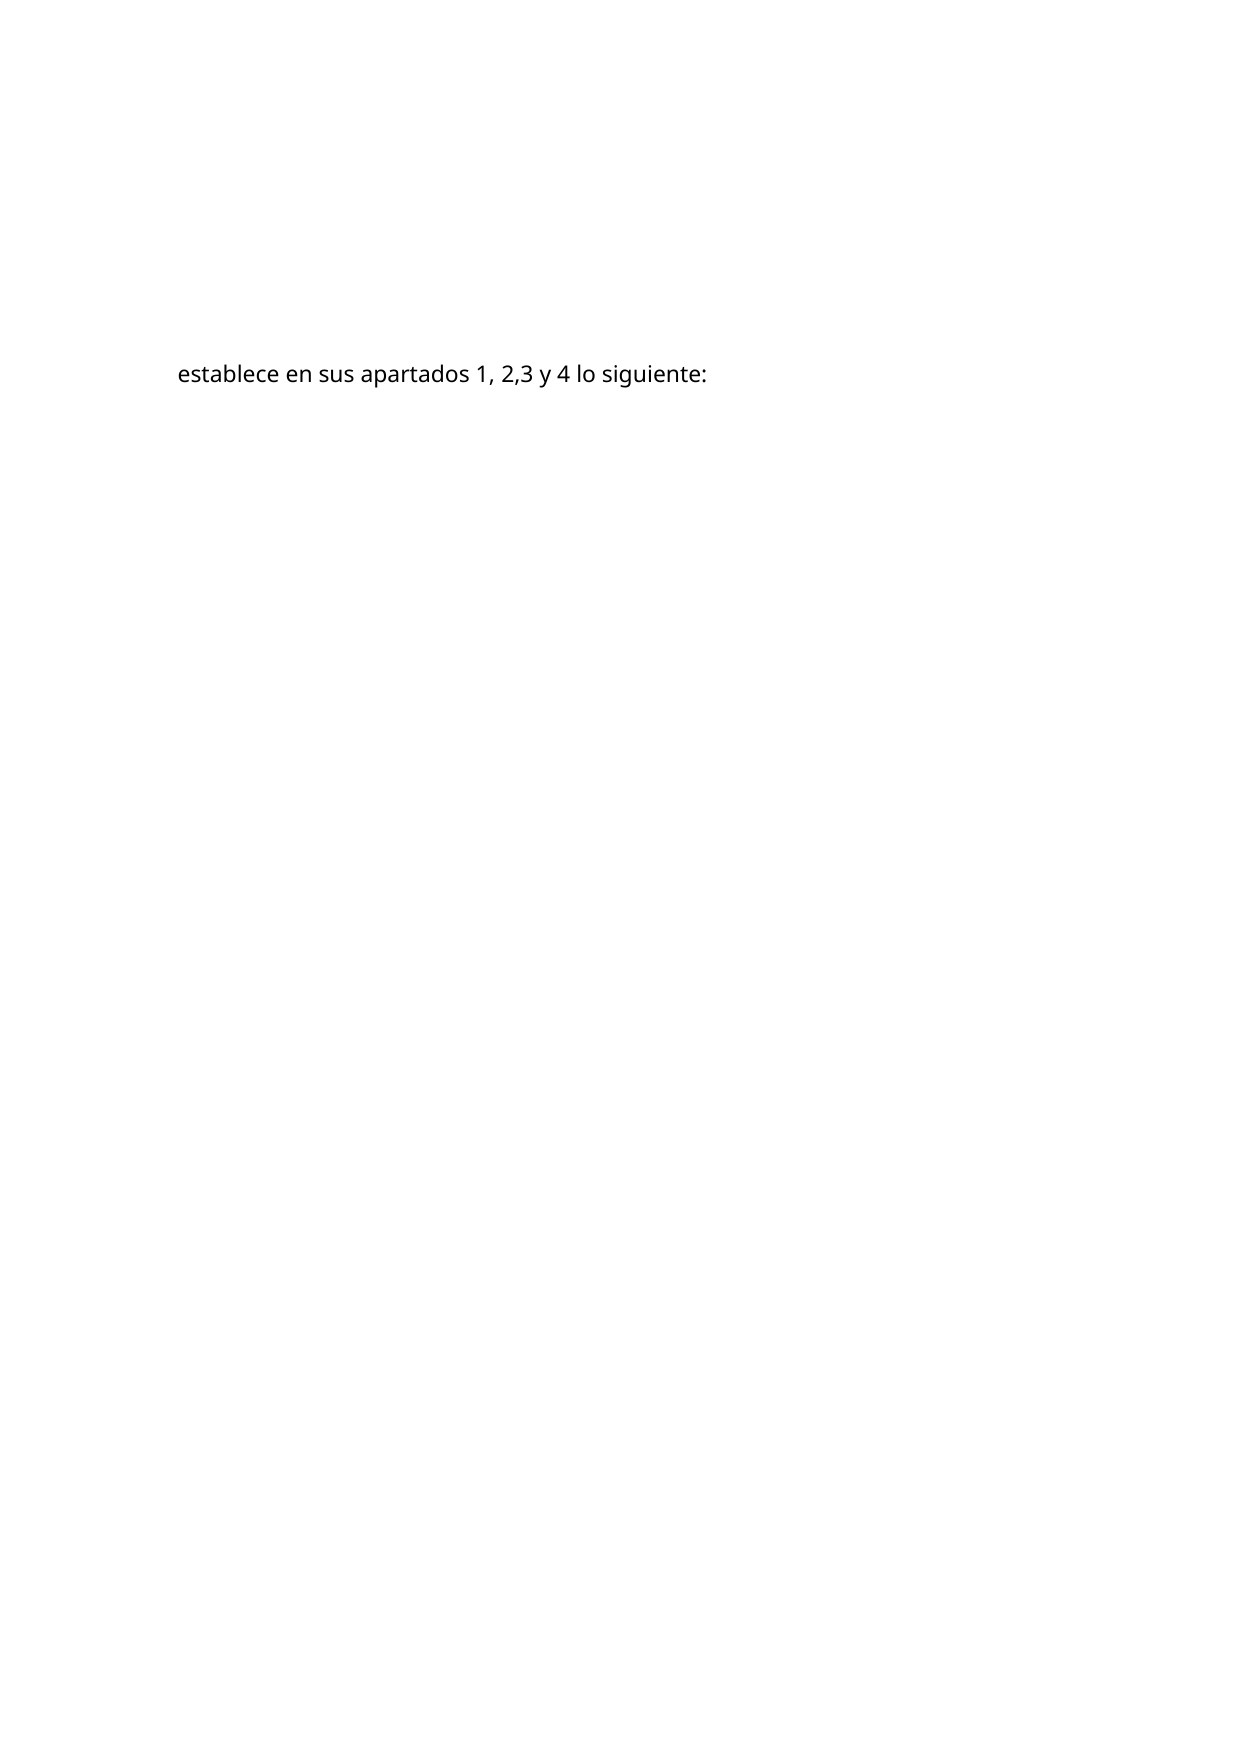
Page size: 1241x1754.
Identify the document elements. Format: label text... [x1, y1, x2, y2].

text establece en sus apartados 1, 2,3 y 4 lo siguiente: [177, 358, 1153, 389]
